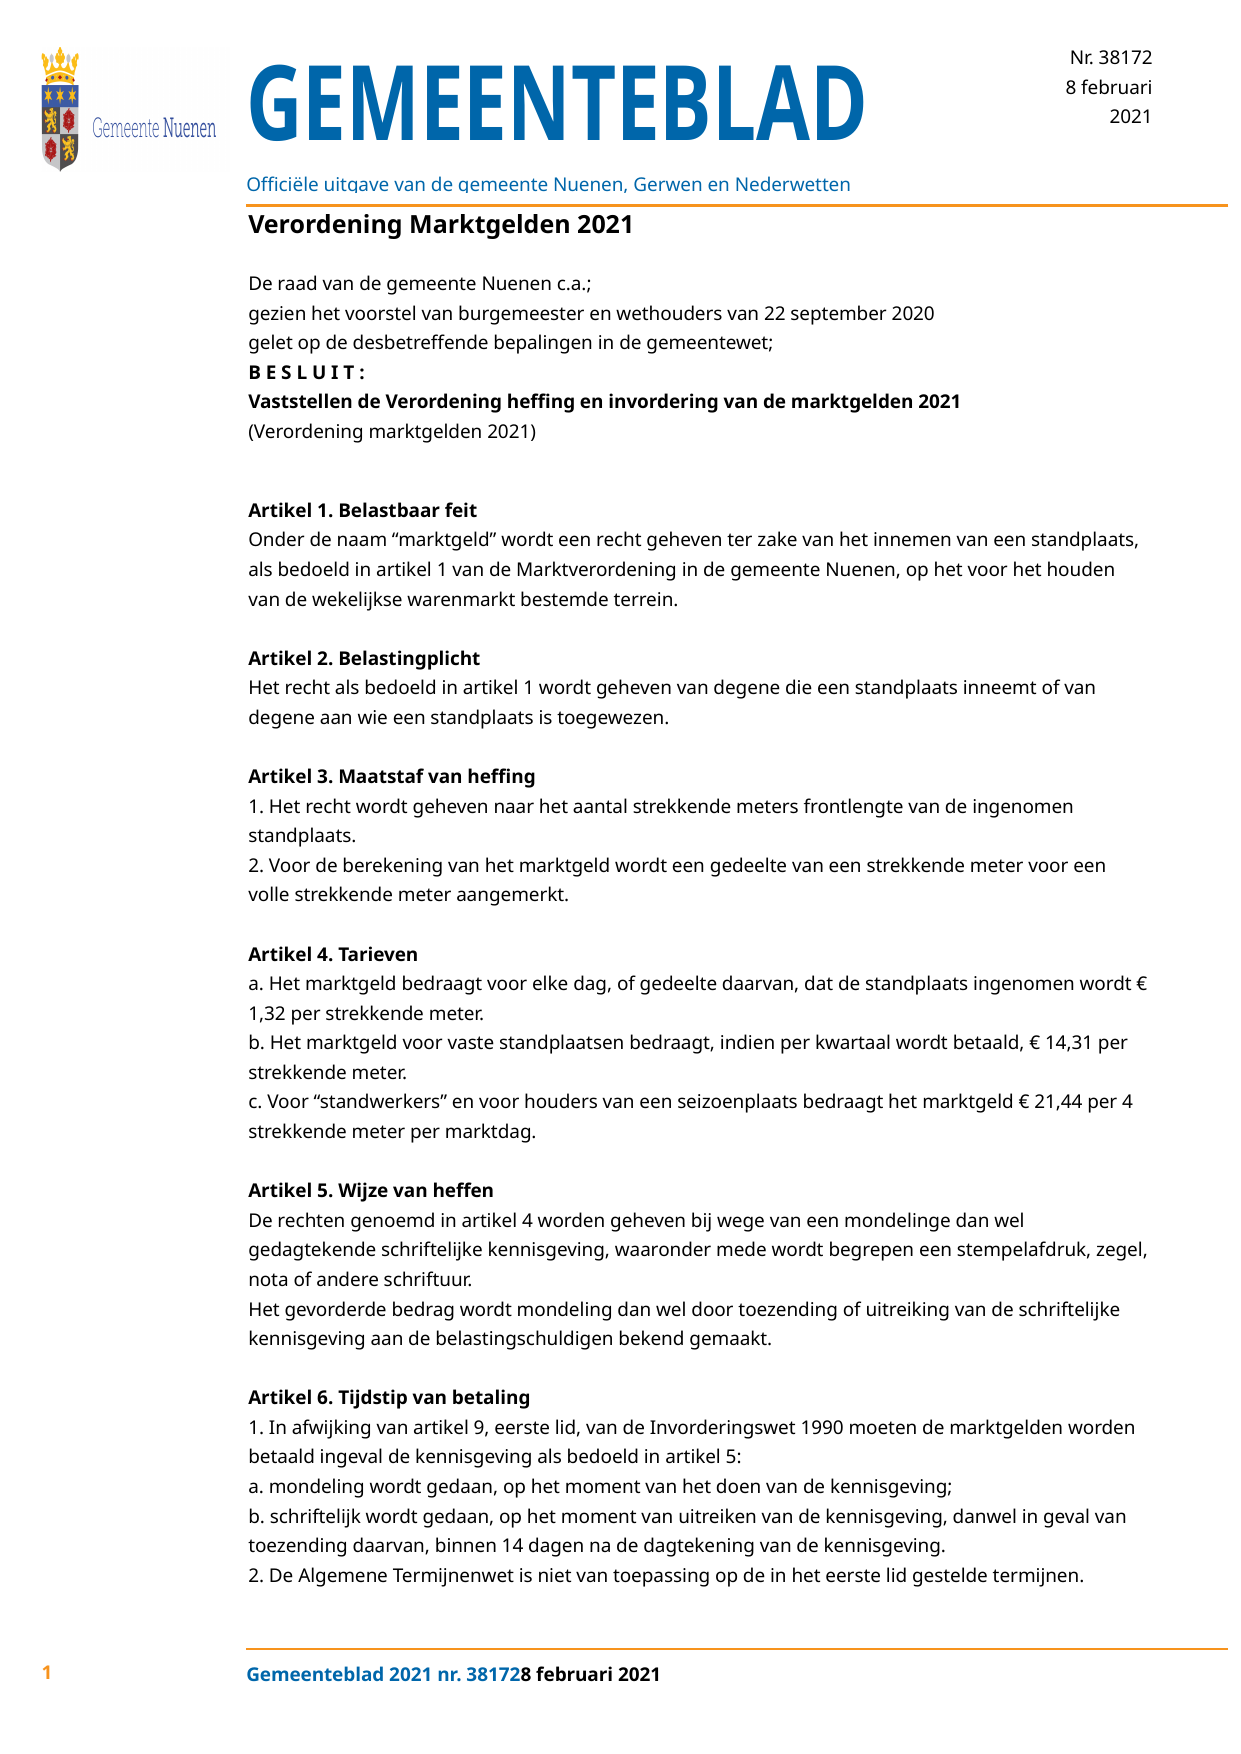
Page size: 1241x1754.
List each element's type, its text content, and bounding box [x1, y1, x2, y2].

text B E S L U I T : [248, 359, 1152, 385]
text b. schriftelijk wordt gedaan, op het moment van uitreiken van de kennisgeving, danwel in geval van toezending daarvan, binnen 14 dagen na de dagtekening van de kennisgeving. [248, 1503, 1152, 1558]
text 1. Het recht wordt geheven naar het aantal strekkende meters frontlengte van de ingenomen standplaats. [248, 793, 1152, 848]
text Artikel 4. Tarieven [248, 941, 1152, 967]
text Artikel 6. Tijdstip van betaling [248, 1384, 1152, 1410]
text b. Het marktgeld voor vaste standplaatsen bedraagt, indien per kwartaal wordt betaald, € 14,31 per strekkende meter. [248, 1029, 1152, 1085]
text gezien het voorstel van burgemeester en wethouders van 22 september 2020 [248, 300, 1152, 326]
text Artikel 2. Belastingplicht [248, 645, 1152, 671]
text c. Voor “standwerkers” en voor houders van een seizoenplaats bedraagt het marktgeld € 21,44 per 4 strekkende meter per marktdag. [248, 1089, 1152, 1144]
text 1. In afwijking van artikel 9, eerste lid, van de Invorderingswet 1990 moeten de marktgelden worden betaald ingeval de kennisgeving als bedoeld in artikel 5: [248, 1414, 1152, 1469]
text Het recht als bedoeld in artikel 1 wordt geheven van degene die een standplaats inneemt of van degene aan wie een standplaats is toegewezen. [248, 674, 1152, 730]
text Verordening Marktgelden 2021 [248, 207, 1152, 241]
text a. Het marktgeld bedraagt voor elke dag, of gedeelte daarvan, dat de standplaats ingenomen wordt € 1,32 per strekkende meter. [248, 970, 1152, 1026]
text Artikel 3. Maatstaf van heffing [248, 763, 1152, 789]
text 2. De Algemene Termijnenwet is niet van toepassing op de in het eerste lid gestelde termijnen. [248, 1562, 1152, 1588]
text (Verordening marktgelden 2021) [248, 418, 1152, 444]
text De raad van de gemeente Nuenen c.a.; [248, 270, 1152, 296]
text De rechten genoemd in artikel 4 worden geheven bij wege van een mondelinge dan wel gedagtekende schriftelijke kennisgeving, waaronder mede wordt begrepen een stempelafdruk, zegel, nota of andere schriftuur. [248, 1207, 1152, 1292]
text gelet op de desbetreffende bepalingen in de gemeentewet; [248, 329, 1152, 355]
picture [41, 47, 231, 172]
text Artikel 5. Wijze van heffen [248, 1177, 1152, 1203]
text Onder de naam “marktgeld” wordt een recht geheven ter zake van het innemen van een standplaats, als bedoeld in artikel 1 van de Marktverordening in de gemeente Nuenen, op het voor het houden van de wekelijkse warenmarkt bestemde terrein. [248, 527, 1152, 612]
text Vaststellen de Verordening heffing en invordering van de marktgelden 2021 [248, 389, 1152, 414]
text Het gevorderde bedrag wordt mondeling dan wel door toezending of uitreiking van de schriftelijke kennisgeving aan de belastingschuldigen bekend gemaakt. [248, 1296, 1152, 1351]
text a. mondeling wordt gedaan, op het moment van het doen van de kennisgeving; [248, 1473, 1152, 1499]
text 2. Voor de berekening van het marktgeld wordt een gedeelte van een strekkende meter voor een volle strekkende meter aangemerkt. [248, 852, 1152, 907]
text Artikel 1. Belastbaar feit [248, 497, 1152, 523]
